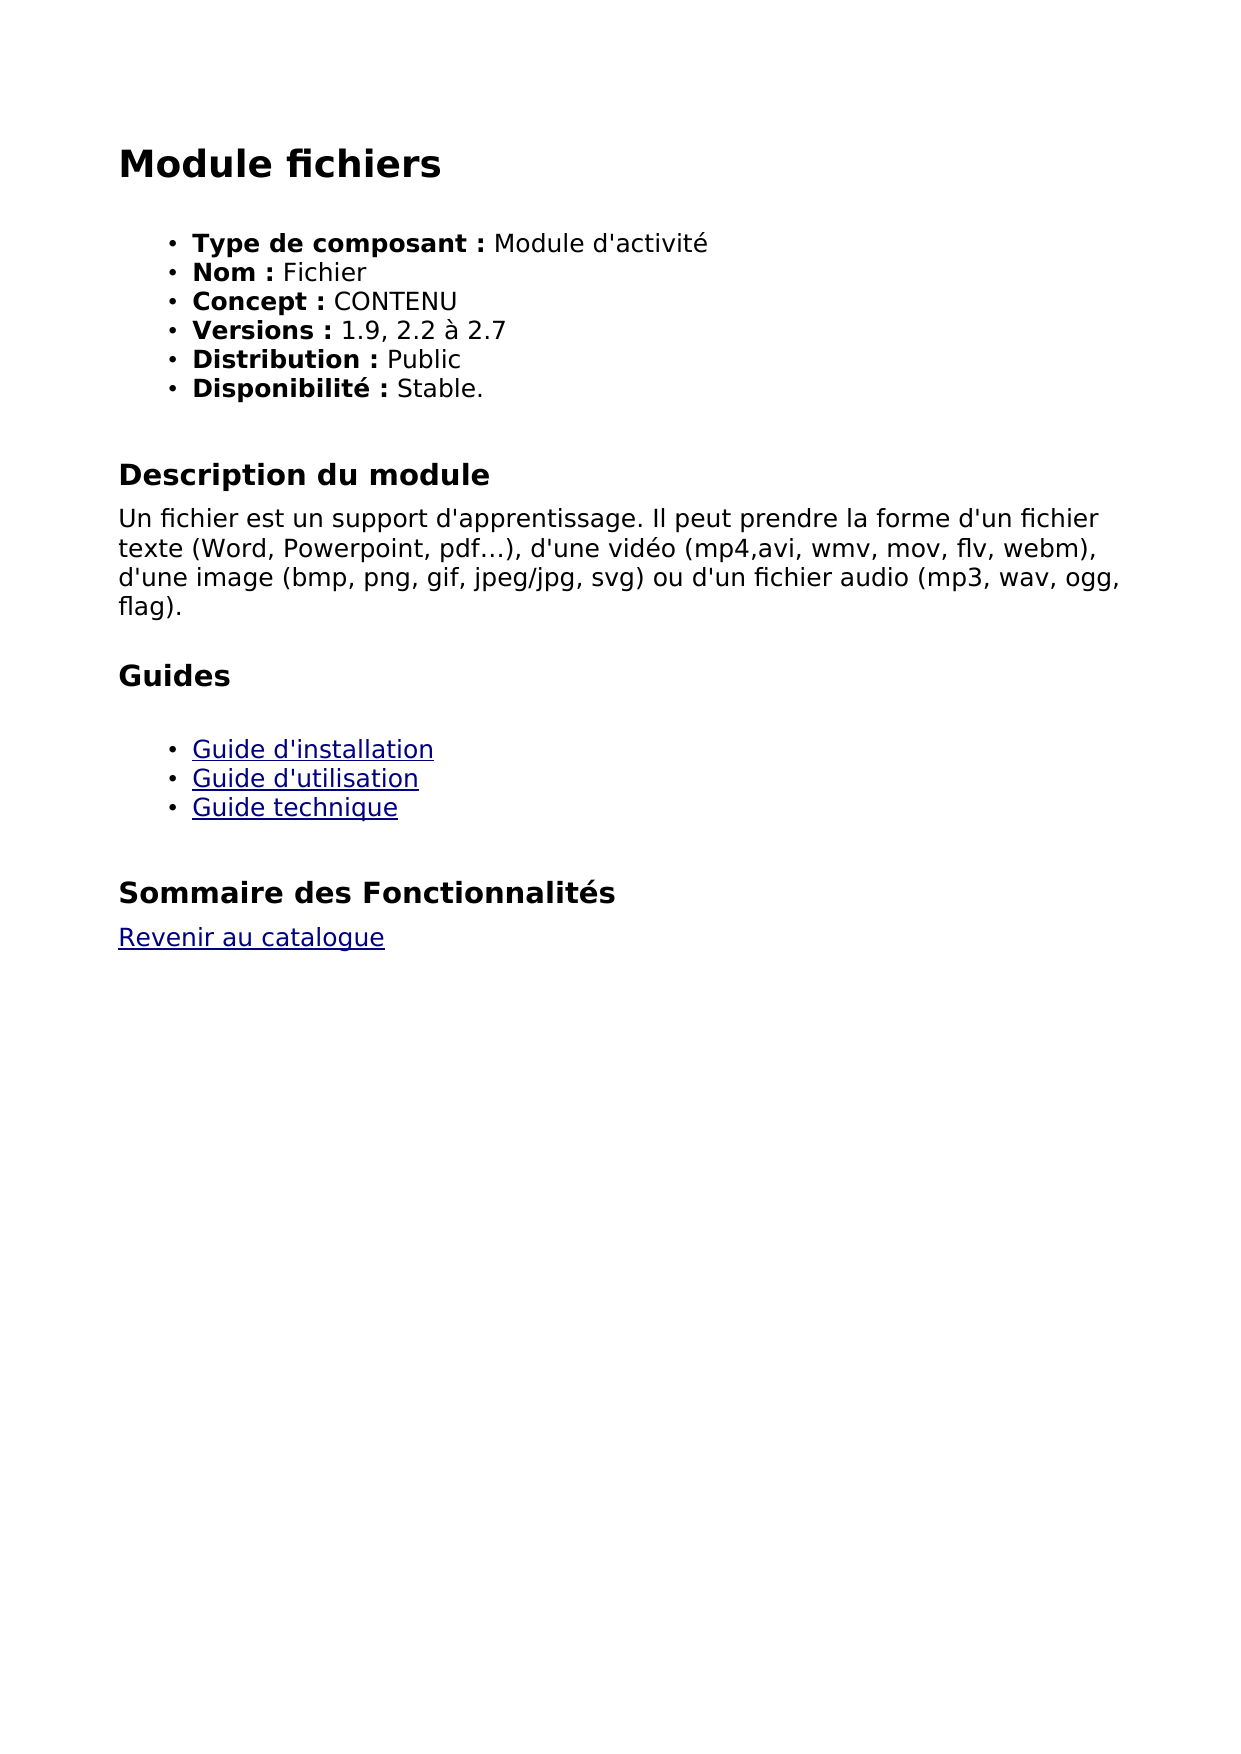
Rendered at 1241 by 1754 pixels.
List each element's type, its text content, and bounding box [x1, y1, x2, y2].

subtitle Description du module [118, 458, 1122, 492]
subtitle Module fichiers [118, 143, 1122, 187]
text Un fichier est un support d'apprentissage. Il peut prendre la forme d'un fichier texte (Word, Powerpoint, pdf…), d'une vidéo (mp4,avi, wmv, mov, flv, webm), d'une image (bmp, png, gif, jpeg/jpg, svg) ou d'un fichier audio (mp3, wav, ogg, flag). [118, 505, 1122, 621]
list Guide d'installation [177, 735, 1122, 764]
list Nom : Fichier [177, 258, 1122, 287]
list Guide technique [177, 793, 1122, 822]
text Revenir au catalogue [118, 923, 1122, 952]
list Guide d'utilisation [177, 764, 1122, 793]
list Distribution : Public [177, 345, 1122, 374]
list Versions : 1.9, 2.2 à 2.7 [177, 316, 1122, 345]
list Concept : CONTENU [177, 287, 1122, 316]
list Type de composant : Module d'activité [177, 229, 1122, 258]
subtitle Guides [118, 659, 1122, 693]
subtitle Sommaire des Fonctionnalités [118, 877, 1122, 911]
list Disponibilité : Stable. [177, 374, 1122, 404]
